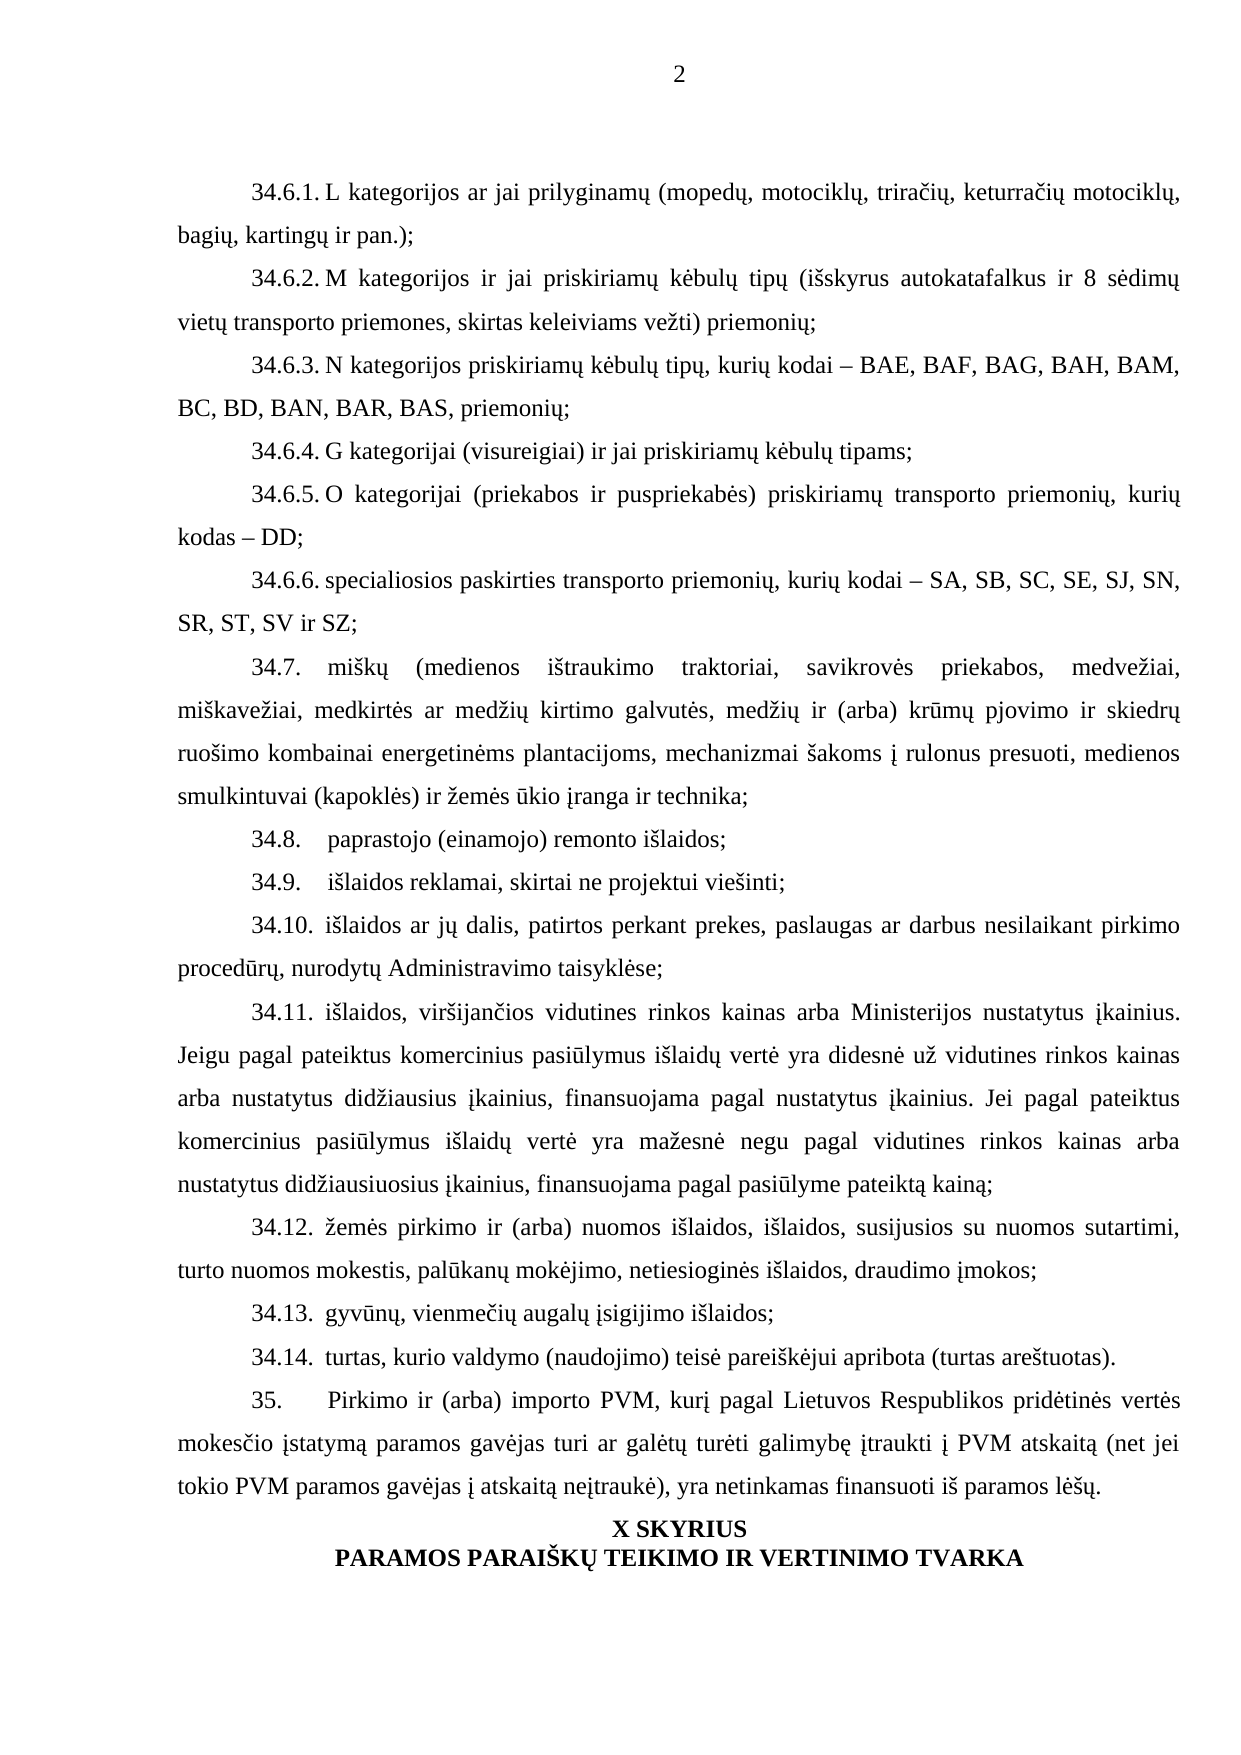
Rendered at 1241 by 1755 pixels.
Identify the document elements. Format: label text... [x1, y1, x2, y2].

text 34.13. gyvūnų, vienmečių augalų įsigijimo išlaidos; [177, 1298, 1181, 1327]
text 34.6.5. O kategorijai (priekabos ir puspriekabės) priskiriamų transporto priemonių, kurių kodas – DD; [177, 479, 1181, 551]
text 34.14. turtas, kurio valdymo (naudojimo) teisė pareiškėjui apribota (turtas areštuotas). [177, 1342, 1181, 1370]
text 34.12. žemės pirkimo ir (arba) nuomos išlaidos, išlaidos, susijusios su nuomos sutartimi, turto nuomos mokestis, palūkanų mokėjimo, netiesioginės išlaidos, draudimo įmokos; [177, 1212, 1181, 1284]
text 35. Pirkimo ir (arba) importo PVM, kurį pagal Lietuvos Respublikos pridėtinės vertės mokesčio įstatymą paramos gavėjas turi ar galėtų turėti galimybę įtraukti į PVM atskaitą (net jei tokio PVM paramos gavėjas į atskaitą neįtraukė), yra netinkamas finansuoti iš paramos lėšų. [177, 1385, 1181, 1500]
text 34.11. išlaidos, viršijančios vidutines rinkos kainas arba Ministerijos nustatytus įkainius. Jeigu pagal pateiktus komercinius pasiūlymus išlaidų vertė yra didesnė už vidutines rinkos kainas arba nustatytus didžiausius įkainius, finansuojama pagal nustatytus įkainius. Jei pagal pateiktus komercinius pasiūlymus išlaidų vertė yra mažesnė negu pagal vidutines rinkos kainas arba nustatytus didžiausiuosius įkainius, finansuojama pagal pasiūlyme pateiktą kainą; [177, 997, 1181, 1198]
text 34.6.2. M kategorijos ir jai priskiriamų kėbulų tipų (išskyrus autokatafalkus ir 8 sėdimų vietų transporto priemones, skirtas keleiviams vežti) priemonių; [177, 263, 1181, 335]
text 34.6.3. N kategorijos priskiriamų kėbulų tipų, kurių kodai – BAE, BAF, BAG, BAH, BAM, BC, BD, BAN, BAR, BAS, priemonių; [177, 350, 1181, 422]
text 34.6.1. L kategorijos ar jai prilyginamų (mopedų, motociklų, triračių, keturračių motociklų, bagių, kartingų ir pan.); [177, 177, 1181, 249]
text 34.7. miškų (medienos ištraukimo traktoriai, savikrovės priekabos, medvežiai, miškavežiai, medkirtės ar medžių kirtimo galvutės, medžių ir (arba) krūmų pjovimo ir skiedrų ruošimo kombainai energetinėms plantacijoms, mechanizmai šakoms į rulonus presuoti, medienos smulkintuvai (kapoklės) ir žemės ūkio įranga ir technika; [177, 652, 1181, 810]
text 34.10. išlaidos ar jų dalis, patirtos perkant prekes, paslaugas ar darbus nesilaikant pirkimo procedūrų, nurodytų Administravimo taisyklėse; [177, 910, 1181, 982]
text X SKYRIUS [177, 1514, 1181, 1543]
text 34.6.4. G kategorijai (visureigiai) ir jai priskiriamų kėbulų tipams; [177, 436, 1181, 465]
text 34.9. išlaidos reklamai, skirtai ne projektui viešinti; [177, 867, 1181, 896]
text 34.6.6. specialiosios paskirties transporto priemonių, kurių kodai – SA, SB, SC, SE, SJ, SN, SR, ST, SV ir SZ; [177, 565, 1181, 637]
text 34.8. paprastojo (einamojo) remonto išlaidos; [177, 824, 1181, 853]
text PARAMOS PARAIŠKŲ TEIKIMO IR VERTINIMO TVARKA [177, 1543, 1181, 1572]
